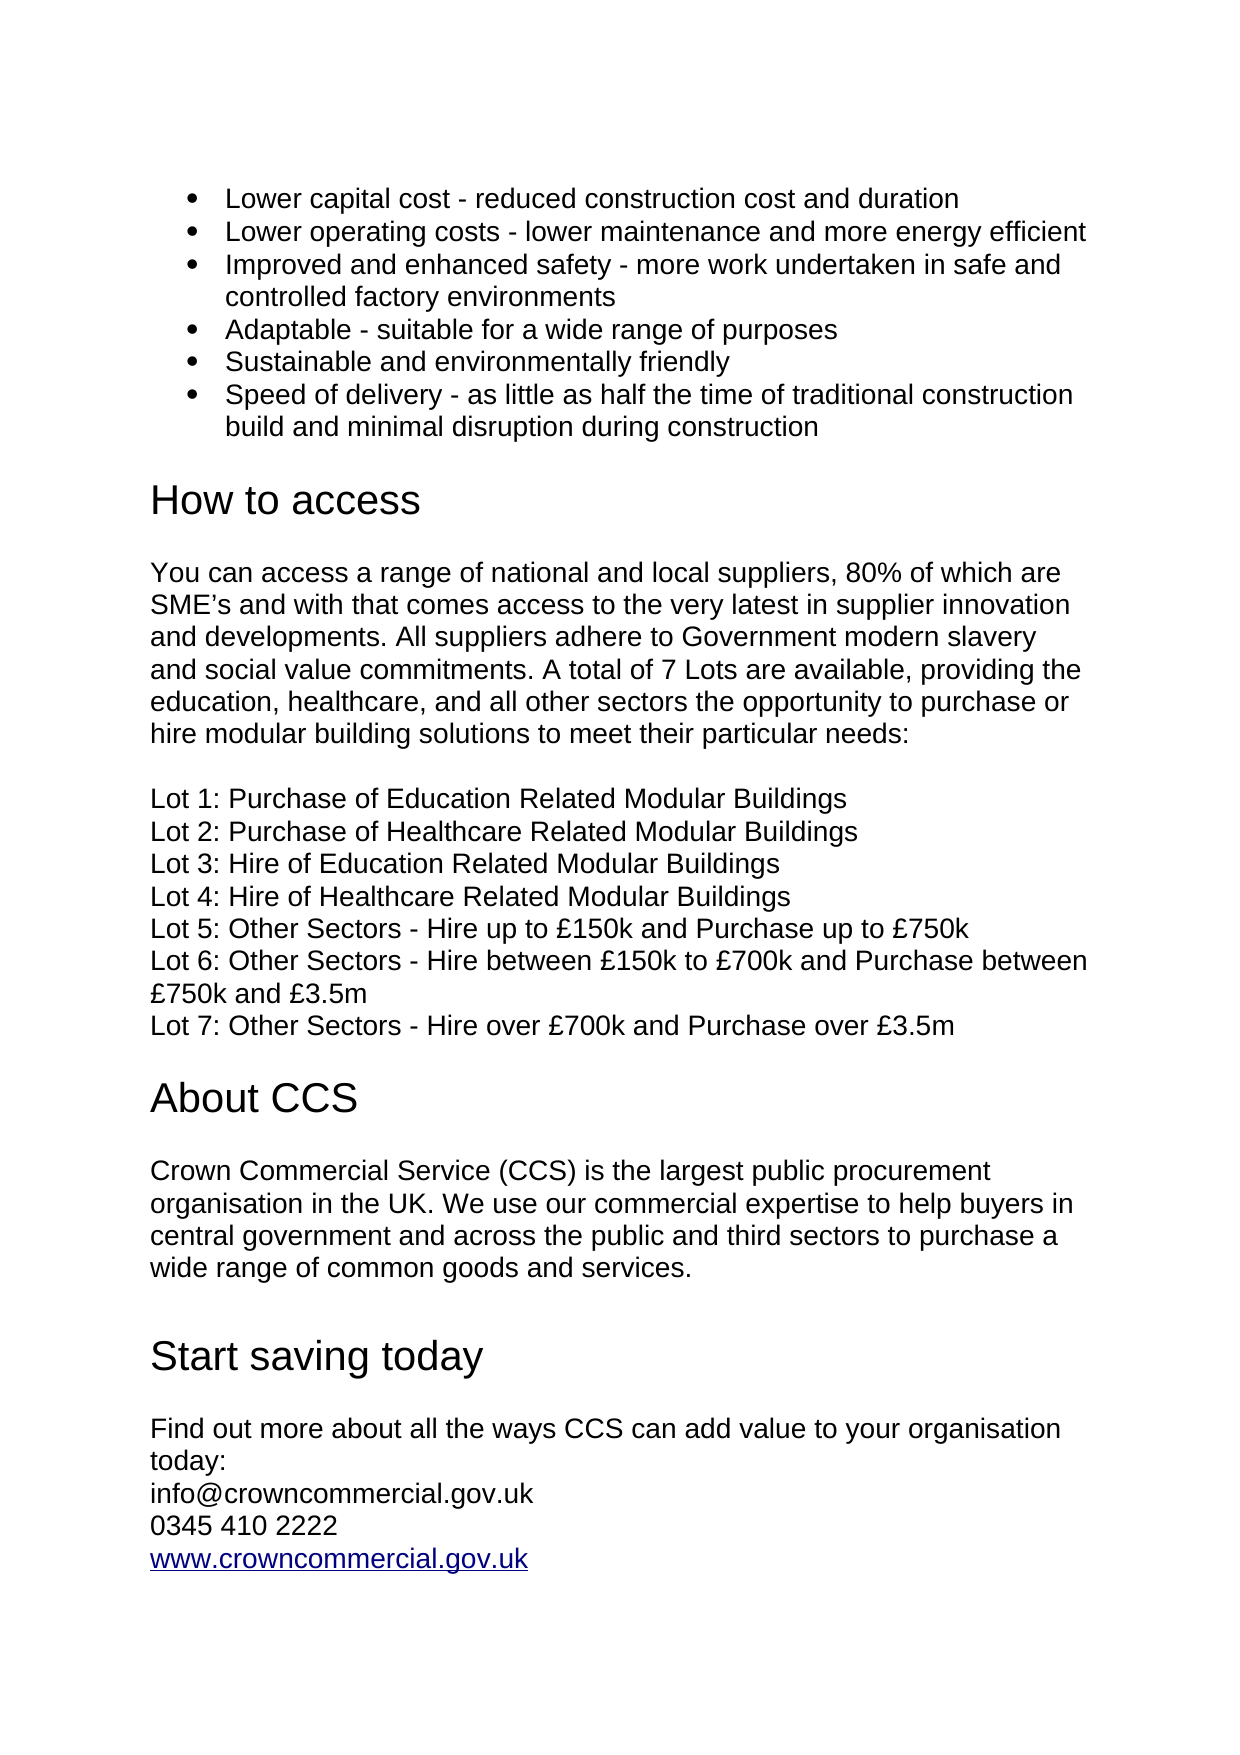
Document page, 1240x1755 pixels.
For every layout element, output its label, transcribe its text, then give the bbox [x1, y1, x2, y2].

text How to access [150, 475, 1089, 523]
list Lower operating costs - lower maintenance and more energy efficient [187, 215, 1089, 248]
text Lot 2: Purchase of Healthcare Related Modular Buildings [150, 815, 1089, 847]
list Speed of delivery - as little as half the time of traditional construction build and minimal disruption during construction [187, 378, 1089, 443]
text 0345 410 2222 [150, 1509, 1089, 1542]
text Lot 1: Purchase of Education Related Modular Buildings [150, 782, 1089, 815]
text Lot 7: Other Sectors - Hire over £700k and Purchase over £3.5m [150, 1009, 1089, 1041]
text Start saving today [150, 1332, 1089, 1379]
text Crown Commercial Service (CCS) is the largest public procurement organisation in the UK. We use our commercial expertise to help buyers in central government and across the public and third sectors to purchase a wide range of common goods and services. [150, 1154, 1089, 1284]
text info@crowncommercial.gov.uk [150, 1477, 1089, 1509]
list Lower capital cost - reduced construction cost and duration [187, 182, 1089, 215]
text Lot 6: Other Sectors - Hire between £150k to £700k and Purchase between £750k and £3.5m [150, 944, 1089, 1009]
text About CCS [150, 1074, 1089, 1122]
list Sustainable and environmentally friendly [187, 345, 1089, 378]
text Lot 5: Other Sectors - Hire up to £150k and Purchase up to £750k [150, 912, 1089, 944]
list Adaptable - suitable for a wide range of purposes [187, 313, 1089, 345]
text Find out more about all the ways CCS can add value to your organisation today: [150, 1412, 1089, 1477]
text Lot 3: Hire of Education Related Modular Buildings [150, 847, 1089, 879]
text You can access a range of national and local suppliers, 80% of which are SME’s and with that comes access to the very latest in supplier innovation and developments. All suppliers adhere to Government modern slavery and social value commitments. A total of 7 Lots are available, providing the education, healthcare, and all other sectors the opportunity to purchase or hire modular building solutions to meet their particular needs: [150, 556, 1089, 750]
list Improved and enhanced safety - more work undertaken in safe and controlled factory environments [187, 248, 1089, 313]
text Lot 4: Hire of Healthcare Related Modular Buildings [150, 879, 1089, 912]
text www.crowncommercial.gov.uk [150, 1542, 1089, 1574]
